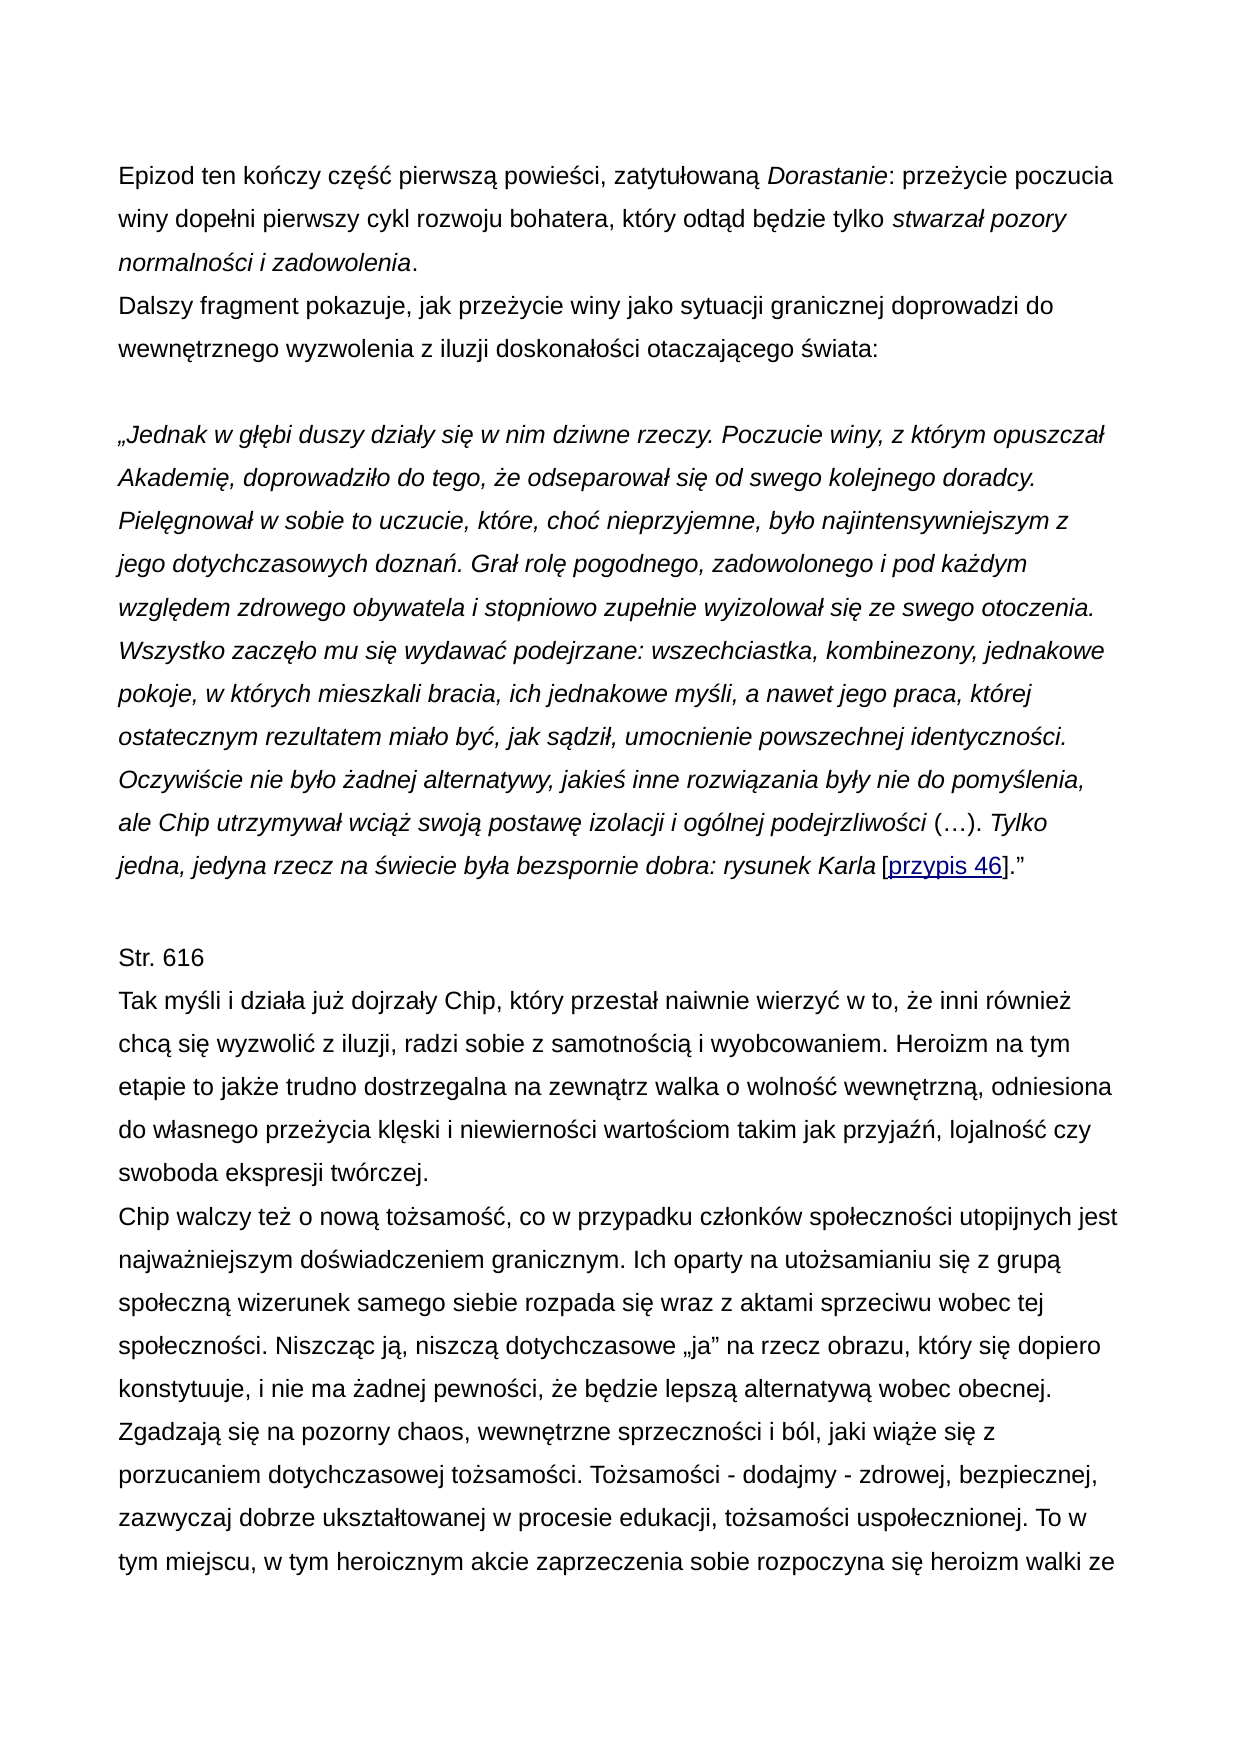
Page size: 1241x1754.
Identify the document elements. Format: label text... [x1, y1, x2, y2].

text Tak myśli i działa już dojrzały Chip, który przestał naiwnie wierzyć w to, że inni również chcą się wyzwolić z iluzji, radzi sobie z samotnością i wyobcowaniem. Heroizm na tym etapie to jakże trudno dostrzegalna na zewnątrz walka o wolność wewnętrzną, odniesiona do własnego przeżycia klęski i niewierności wartościom takim jak przyjaźń, lojalność czy swoboda ekspresji twórczej. [118, 986, 1122, 1187]
text Epizod ten kończy część pierwszą powieści, zatytułowaną Dorastanie: przeżycie poczucia winy dopełni pierwszy cykl rozwoju bohatera, który odtąd będzie tylko stwarzał pozory normalności i zadowolenia. [118, 161, 1122, 276]
text Str. 616 [118, 943, 1122, 972]
text „Jednak w głębi duszy działy się w nim dziwne rzeczy. Poczucie winy, z którym opuszczał Akademię, doprowadziło do tego, że odseparował się od swego kolejnego doradcy. Pielęgnował w sobie to uczucie, które, choć nieprzyjemne, było najintensywniejszym z jego dotychczasowych doznań. Grał rolę pogodnego, zadowolonego i pod każdym względem zdrowego obywatela i stopniowo zupełnie wyizolował się ze swego otoczenia. Wszystko zaczęło mu się wydawać podejrzane: wszechciastka, kombinezony, jednakowe pokoje, w których mieszkali bracia, ich jednakowe myśli, a nawet jego praca, której ostatecznym rezultatem miało być, jak sądził, umocnienie powszechnej identyczności. Oczywiście nie było żadnej alternatywy, jakieś inne rozwiązania były nie do pomyślenia, ale Chip utrzymywał wciąż swoją postawę izolacji i ogólnej podejrzliwości (…). Tylko jedna, jedyna rzecz na świecie była bezspornie dobra: rysunek Karla [przypis 46].” [118, 420, 1122, 880]
text Chip walczy też o nową tożsamość, co w przypadku członków społeczności utopijnych jest najważniejszym doświadczeniem granicznym. Ich oparty na utożsamianiu się z grupą społeczną wizerunek samego siebie rozpada się wraz z aktami sprzeciwu wobec tej społeczności. Niszcząc ją, niszczą dotychczasowe „ja” na rzecz obrazu, który się dopiero konstytuuje, i nie ma żadnej pewności, że będzie lepszą alternatywą wobec obecnej. Zgadzają się na pozorny chaos, wewnętrzne sprzeczności i ból, jaki wiąże się z porzucaniem dotychczasowej tożsamości. Tożsamości - dodajmy - zdrowej, bezpiecznej, zazwyczaj dobrze ukształtowanej w procesie edukacji, tożsamości uspołecznionej. To w tym miejscu, w tym heroicznym akcie zaprzeczenia sobie rozpoczyna się heroizm walki ze [118, 1202, 1122, 1575]
text Dalszy fragment pokazuje, jak przeżycie winy jako sytuacji granicznej doprowadzi do wewnętrznego wyzwolenia z iluzji doskonałości otaczającego świata: [118, 291, 1122, 362]
